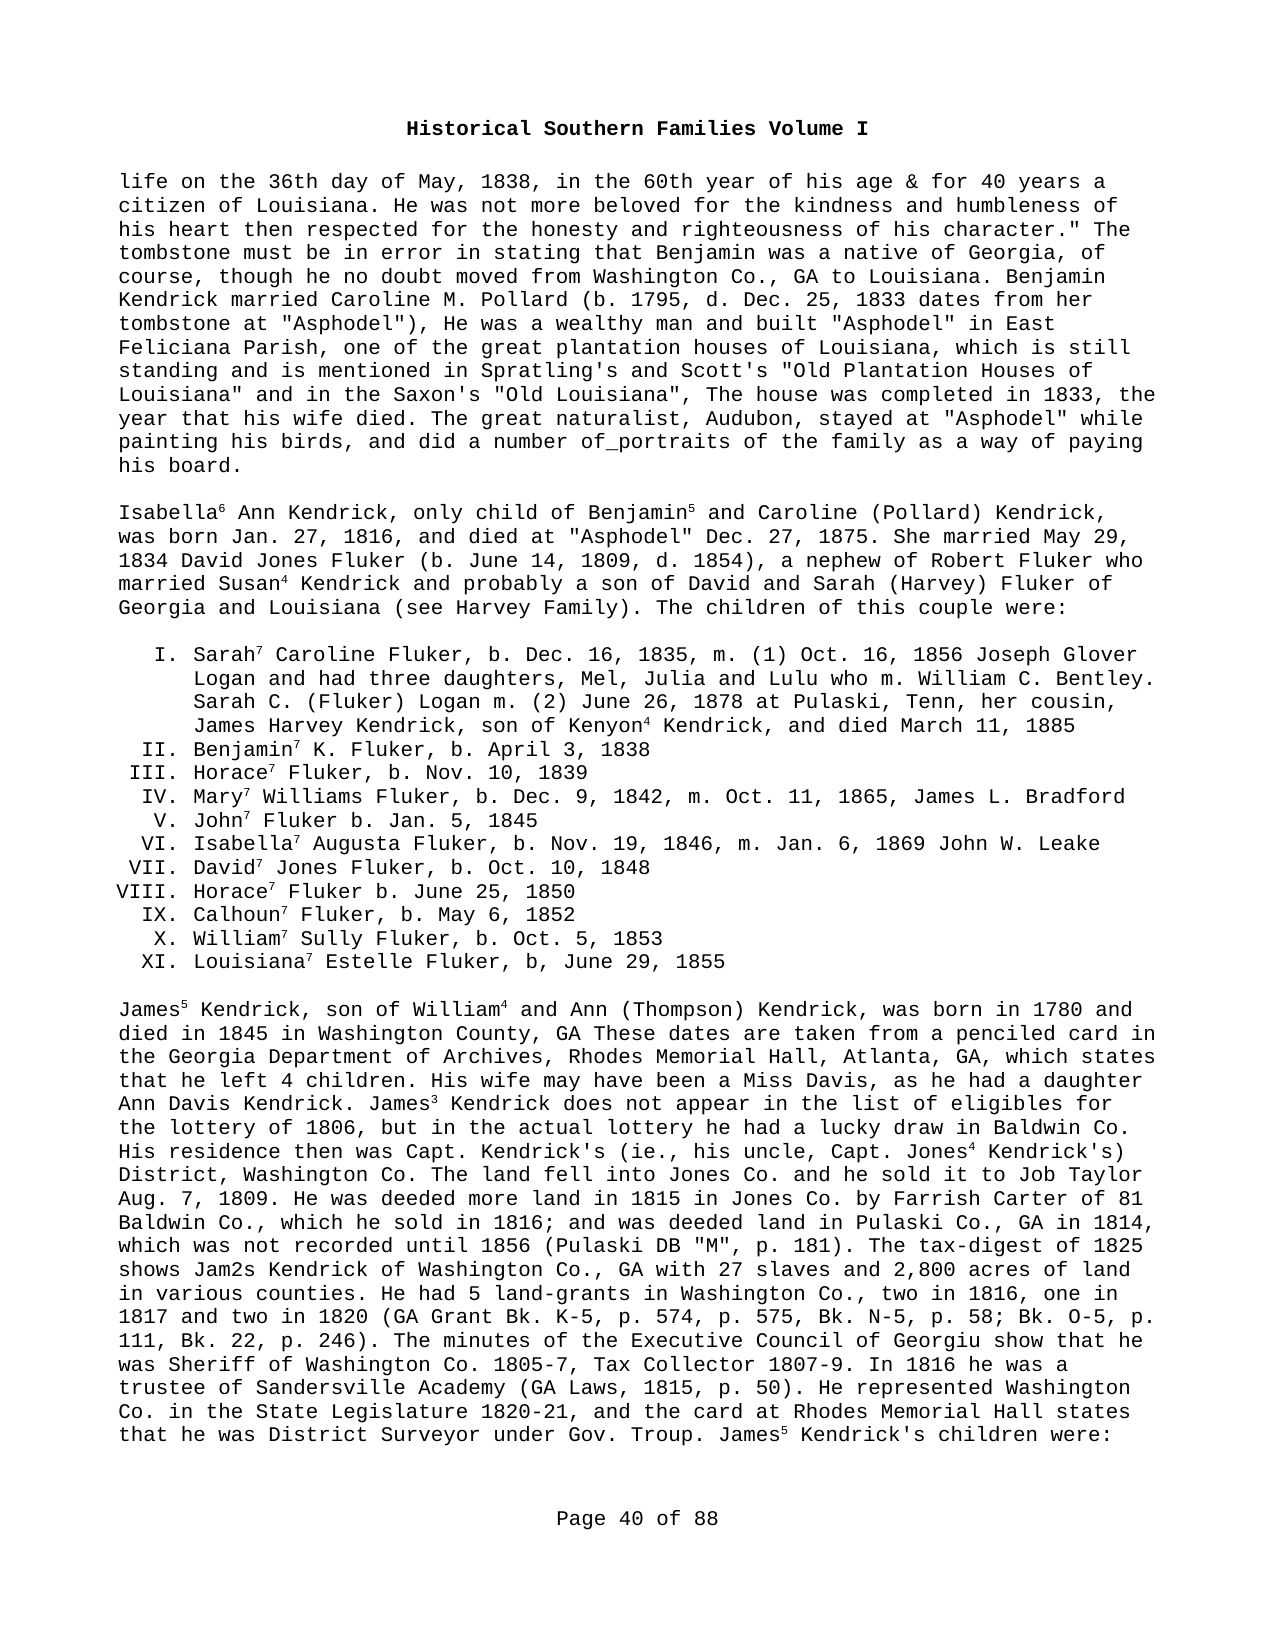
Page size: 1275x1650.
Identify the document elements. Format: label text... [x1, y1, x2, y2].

list Louisiana7 Estelle Fluker, b, June 29, 1855 [178, 952, 1157, 975]
list Calhoun7 Fluker, b. May 6, 1852 [178, 904, 1157, 928]
list Horace7 Fluker b. June 25, 1850 [178, 881, 1157, 904]
text Isabella6 Ann Kendrick, only child of Benjamin5 and Caroline (Pollard) Kendrick, was born Jan. 27, 1816, and died at "Asphodel" Dec. 27, 1875. She married May 29, 1834 David Jones Fluker (b. June 14, 1809, d. 1854), a nephew of Robert Fluker who married Susan4 Kendrick and probably a son of David and Sarah (Harvey) Fluker of Georgia and Louisiana (see Harvey Family). The children of this couple were: [118, 502, 1157, 621]
list John7 Fluker b. Jan. 5, 1845 [178, 810, 1157, 833]
text James5 Kendrick, son of William4 and Ann (Thompson) Kendrick, was born in 1780 and died in 1845 in Washington County, GA These dates are taken from a penciled card in the Georgia Department of Archives, Rhodes Memorial Hall, Atlanta, GA, which states that he left 4 children. His wife may have been a Miss Davis, as he had a daughter Ann Davis Kendrick. James3 Kendrick does not appear in the list of eligibles for the lottery of 1806, but in the actual lottery he had a lucky draw in Baldwin Co. His residence then was Capt. Kendrick's (ie., his uncle, Capt. Jones4 Kendrick's) District, Washington Co. The land fell into Jones Co. and he sold it to Job Taylor Aug. 7, 1809. He was deeded more land in 1815 in Jones Co. by Farrish Carter of 81 Baldwin Co., which he sold in 1816; and was deeded land in Pulaski Co., GA in 1814, which was not recorded until 1856 (Pulaski DB "M", p. 181). The tax-digest of 1825 shows Jam2s Kendrick of Washington Co., GA with 27 slaves and 2,800 acres of land in various counties. He had 5 land-grants in Washington Co., two in 1816, one in 1817 and two in 1820 (GA Grant Bk. K-5, p. 574, p. 575, Bk. N-5, p. 58; Bk. O-5, p. 111, Bk. 22, p. 246). The minutes of the Executive Council of Georgiu show that he was Sheriff of Washington Co. 1805-7, Tax Collector 1807-9. In 1816 he was a trustee of Sandersville Academy (GA Laws, 1815, p. 50). He represented Washington Co. in the State Legislature 1820-21, and the card at Rhodes Memorial Hall states that he was District Surveyor under Gov. Troup. James5 Kendrick's children were: [118, 999, 1157, 1448]
list Mary7 Williams Fluker, b. Dec. 9, 1842, m. Oct. 11, 1865, James L. Bradford [178, 786, 1157, 810]
list Sarah7 Caroline Fluker, b. Dec. 16, 1835, m. (1) Oct. 16, 1856 Joseph Glover Logan and had three daughters, Mel, Julia and Lulu who m. William C. Bentley. Sarah C. (Fluker) Logan m. (2) June 26, 1878 at Pulaski, Tenn, her cousin, James Harvey Kendrick, son of Kenyon4 Kendrick, and died March 11, 1885 [178, 644, 1157, 739]
list Horace7 Fluker, b. Nov. 10, 1839 [178, 762, 1157, 786]
list William7 Sully Fluker, b. Oct. 5, 1853 [178, 928, 1157, 952]
list David7 Jones Fluker, b. Oct. 10, 1848 [178, 857, 1157, 881]
text life on the 36th day of May, 1838, in the 60th year of his age & for 40 years a citizen of Louisiana. He was not more beloved for the kindness and humbleness of his heart then respected for the honesty and righteousness of his character." The tombstone must be in error in stating that Benjamin was a native of Georgia, of course, though he no doubt moved from Washington Co., GA to Louisiana. Benjamin Kendrick married Caroline M. Pollard (b. 1795, d. Dec. 25, 1833 dates from her tombstone at "Asphodel"), He was a wealthy man and built "Asphodel" in East Feliciana Parish, one of the great plantation houses of Louisiana, which is still standing and is mentioned in Spratling's and Scott's "Old Plantation Houses of Louisiana" and in the Saxon's "Old Louisiana", The house was completed in 1833, the year that his wife died. The great naturalist, Audubon, stayed at "Asphodel" while painting his birds, and did a number of_portraits of the family as a way of paying his board. [118, 171, 1157, 479]
list Benjamin7 K. Fluker, b. April 3, 1838 [178, 739, 1157, 762]
list Isabella7 Augusta Fluker, b. Nov. 19, 1846, m. Jan. 6, 1869 John W. Leake [178, 833, 1157, 857]
